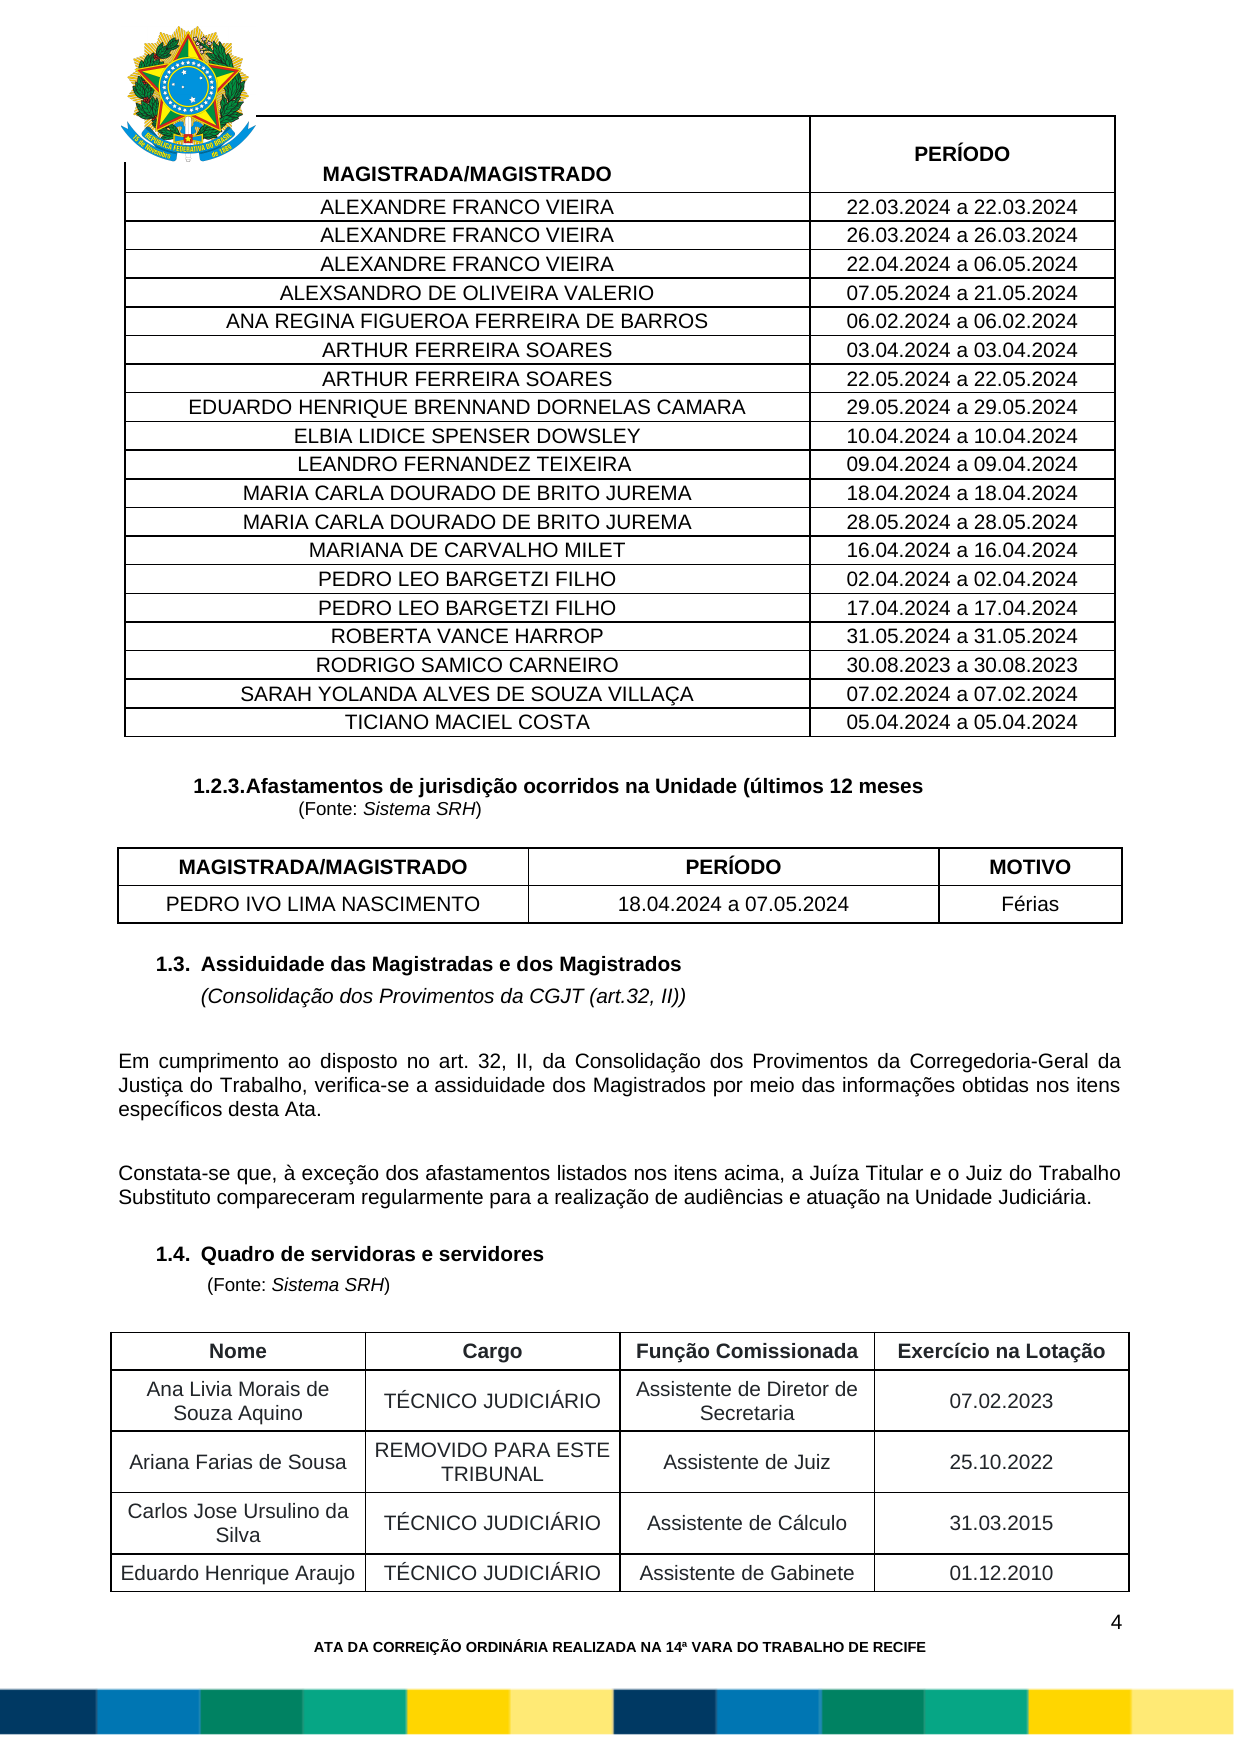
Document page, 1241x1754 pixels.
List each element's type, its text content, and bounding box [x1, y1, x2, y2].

table_cell ELBIA LIDICE SPENSER DOWSLEY [126, 422, 809, 449]
table_cell ANA REGINA FIGUEROA FERREIRA DE BARROS [126, 308, 809, 334]
table_header MOTIVO [940, 849, 1121, 885]
table_cell RODRIGO SAMICO CARNEIRO [126, 651, 809, 678]
table_cell ALEXANDRE FRANCO VIEIRA [126, 250, 809, 277]
table_cell 30.08.2023 a 30.08.2023 [811, 651, 1114, 678]
table_header Nome [112, 1333, 365, 1369]
text Constata-se que, à exceção dos afastamentos listados nos itens acima, a Juíza Titular e o Juiz do Trabalho Substituto compareceram regularmente para a realização de audiências e atuação na Unidade Judiciária. [118, 1161, 1122, 1209]
table_cell TÉCNICO JUDICIÁRIO [366, 1493, 619, 1553]
table_cell TÉCNICO JUDICIÁRIO [366, 1555, 619, 1591]
table_cell Ariana Farias de Sousa [112, 1432, 365, 1492]
table_cell 02.04.2024 a 02.04.2024 [811, 565, 1114, 592]
text (Fonte: Sistema SRH) [298, 798, 1122, 819]
table_cell 01.12.2010 [875, 1555, 1128, 1591]
table_cell Assistente de Juiz [621, 1432, 874, 1492]
table_cell EDUARDO HENRIQUE BRENNAND DORNELAS CAMARA [126, 393, 809, 421]
table_cell MARIA CARLA DOURADO DE BRITO JUREMA [126, 508, 809, 535]
table_cell ALEXSANDRO DE OLIVEIRA VALERIO [126, 279, 809, 306]
table_cell 29.05.2024 a 29.05.2024 [811, 393, 1114, 421]
table_cell 07.02.2024 a 07.02.2024 [811, 680, 1114, 707]
text (Fonte: Sistema SRH) [119, 1274, 1122, 1295]
table_cell 07.05.2024 a 21.05.2024 [811, 279, 1114, 306]
table_cell 22.03.2024 a 22.03.2024 [811, 193, 1114, 220]
list Quadro de servidoras e servidores [156, 1241, 1122, 1265]
table_cell Ana Livia Morais de Souza Aquino [112, 1371, 365, 1430]
table_cell 31.03.2015 [875, 1493, 1128, 1553]
table_header Função Comissionada [621, 1333, 874, 1369]
table_cell MARIA CARLA DOURADO DE BRITO JUREMA [126, 480, 809, 506]
list Assiduidade das Magistradas e dos Magistrados [156, 952, 1122, 976]
table_cell 16.04.2024 a 16.04.2024 [811, 537, 1114, 564]
table_cell Assistente de Diretor de Secretaria [621, 1371, 874, 1430]
table_cell 10.04.2024 a 10.04.2024 [811, 422, 1114, 449]
table_cell 28.05.2024 a 28.05.2024 [811, 508, 1114, 535]
list Afastamentos de jurisdição ocorridos na Unidade (últimos 12 meses [193, 774, 1122, 798]
table_cell ALEXANDRE FRANCO VIEIRA [126, 222, 809, 249]
table_cell SARAH YOLANDA ALVES DE SOUZA VILLAÇA [126, 680, 809, 707]
table_cell REMOVIDO PARA ESTE TRIBUNAL [366, 1432, 619, 1492]
table_cell TÉCNICO JUDICIÁRIO [366, 1371, 619, 1430]
table_cell Eduardo Henrique Araujo [112, 1555, 365, 1591]
table_cell PEDRO LEO BARGETZI FILHO [126, 594, 809, 621]
table_cell LEANDRO FERNANDEZ TEIXEIRA [126, 451, 809, 478]
table_cell 18.04.2024 a 07.05.2024 [529, 886, 938, 922]
table_cell 22.04.2024 a 06.05.2024 [811, 250, 1114, 277]
table_cell 22.05.2024 a 22.05.2024 [811, 365, 1114, 392]
table_cell MARIANA DE CARVALHO MILET [126, 537, 809, 564]
table_cell ARTHUR FERREIRA SOARES [126, 365, 809, 392]
table_cell 26.03.2024 a 26.03.2024 [811, 222, 1114, 249]
table_cell 06.02.2024 a 06.02.2024 [811, 308, 1114, 334]
table_cell 07.02.2023 [875, 1371, 1128, 1430]
table_cell Férias [940, 886, 1121, 922]
text (Consolidação dos Provimentos da CGJT (art.32, II)) [127, 984, 1122, 1008]
table_cell 18.04.2024 a 18.04.2024 [811, 480, 1114, 506]
table_cell ALEXANDRE FRANCO VIEIRA [126, 193, 809, 220]
table_cell 03.04.2024 a 03.04.2024 [811, 336, 1114, 363]
table_cell Carlos Jose Ursulino da Silva [112, 1493, 365, 1553]
table_cell 05.04.2024 a 05.04.2024 [811, 709, 1114, 736]
table_cell 25.10.2022 [875, 1432, 1128, 1492]
table_cell ROBERTA VANCE HARROP [126, 623, 809, 650]
table_header Cargo [366, 1333, 619, 1369]
table_header Exercício na Lotação [875, 1333, 1128, 1369]
table_cell PEDRO LEO BARGETZI FILHO [126, 565, 809, 592]
table_header PERÍODO [529, 849, 938, 885]
table_cell 31.05.2024 a 31.05.2024 [811, 623, 1114, 650]
table_cell Assistente de Cálculo [621, 1493, 874, 1553]
table_cell 17.04.2024 a 17.04.2024 [811, 594, 1114, 621]
table_cell ARTHUR FERREIRA SOARES [126, 336, 809, 363]
table_cell TICIANO MACIEL COSTA [126, 709, 809, 736]
text Em cumprimento ao disposto no art. 32, II, da Consolidação dos Provimentos da Corregedoria-Geral da Justiça do Trabalho, verifica-se a assiduidade dos Magistrados por meio das informações obtidas nos itens específicos desta Ata. [118, 1049, 1122, 1121]
table_cell 09.04.2024 a 09.04.2024 [811, 451, 1114, 478]
table_cell PEDRO IVO LIMA NASCIMENTO [119, 886, 528, 922]
table_header MAGISTRADA/MAGISTRADO [119, 849, 528, 885]
table_header PERÍODO [811, 117, 1114, 191]
table_header MAGISTRADA/MAGISTRADO [126, 117, 809, 191]
table_cell Assistente de Gabinete [621, 1555, 874, 1591]
